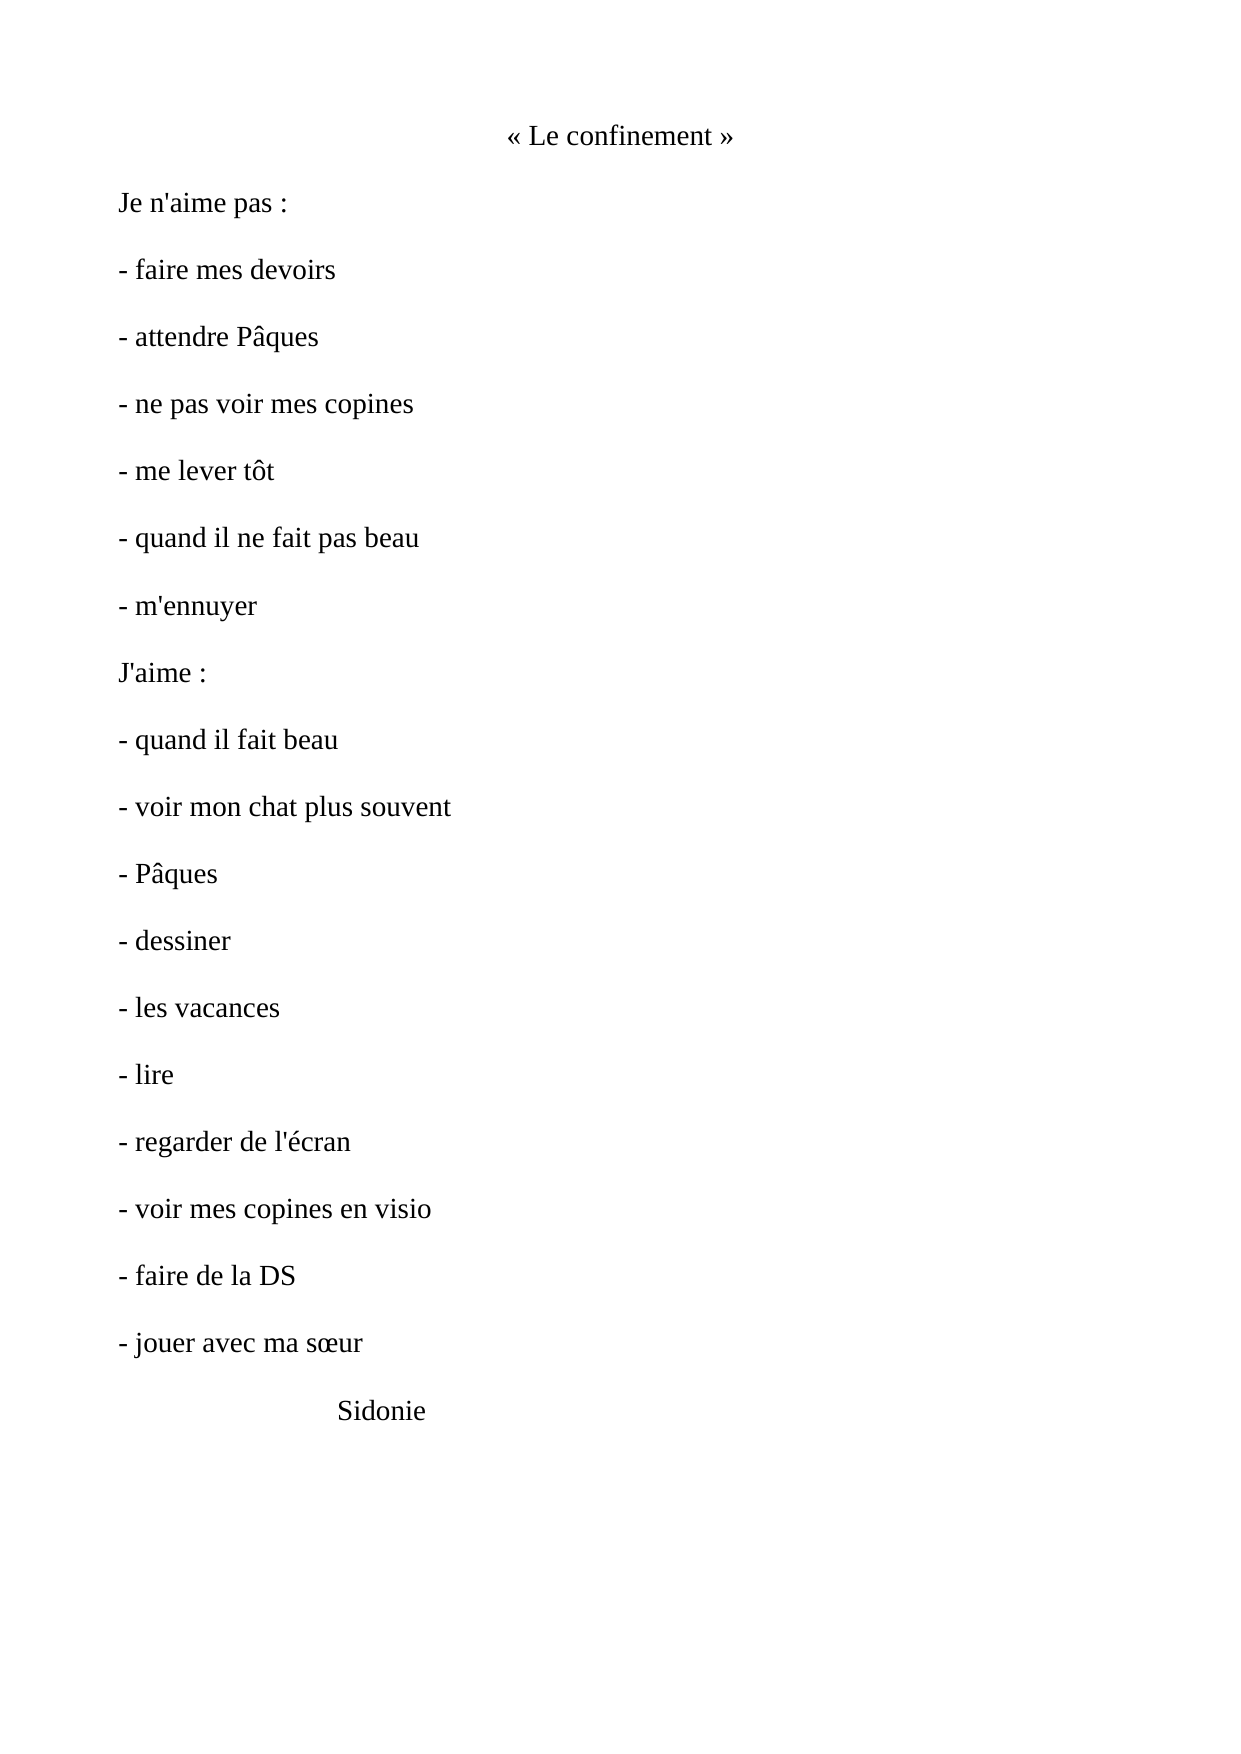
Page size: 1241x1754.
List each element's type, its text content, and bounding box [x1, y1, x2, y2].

text - voir mes copines en visio [118, 1191, 1122, 1225]
text Sidonie [118, 1393, 1122, 1426]
text Je n'aime pas : [118, 185, 1122, 219]
text - les vacances [118, 990, 1122, 1024]
text - attendre Pâques [118, 319, 1122, 353]
text - faire mes devoirs [118, 252, 1122, 286]
text - Pâques [118, 856, 1122, 889]
text - jouer avec ma sœur [118, 1326, 1122, 1359]
text « Le confinement » [118, 118, 1122, 152]
text - quand il ne fait pas beau [118, 521, 1122, 554]
text - regarder de l'écran [118, 1124, 1122, 1158]
text - m'ennuyer [118, 588, 1122, 621]
text - quand il fait beau [118, 722, 1122, 755]
text - voir mon chat plus souvent [118, 789, 1122, 822]
text - dessiner [118, 923, 1122, 957]
text J'aime : [118, 655, 1122, 688]
text - lire [118, 1057, 1122, 1091]
text - ne pas voir mes copines [118, 386, 1122, 420]
text - me lever tôt [118, 453, 1122, 487]
text - faire de la DS [118, 1258, 1122, 1292]
